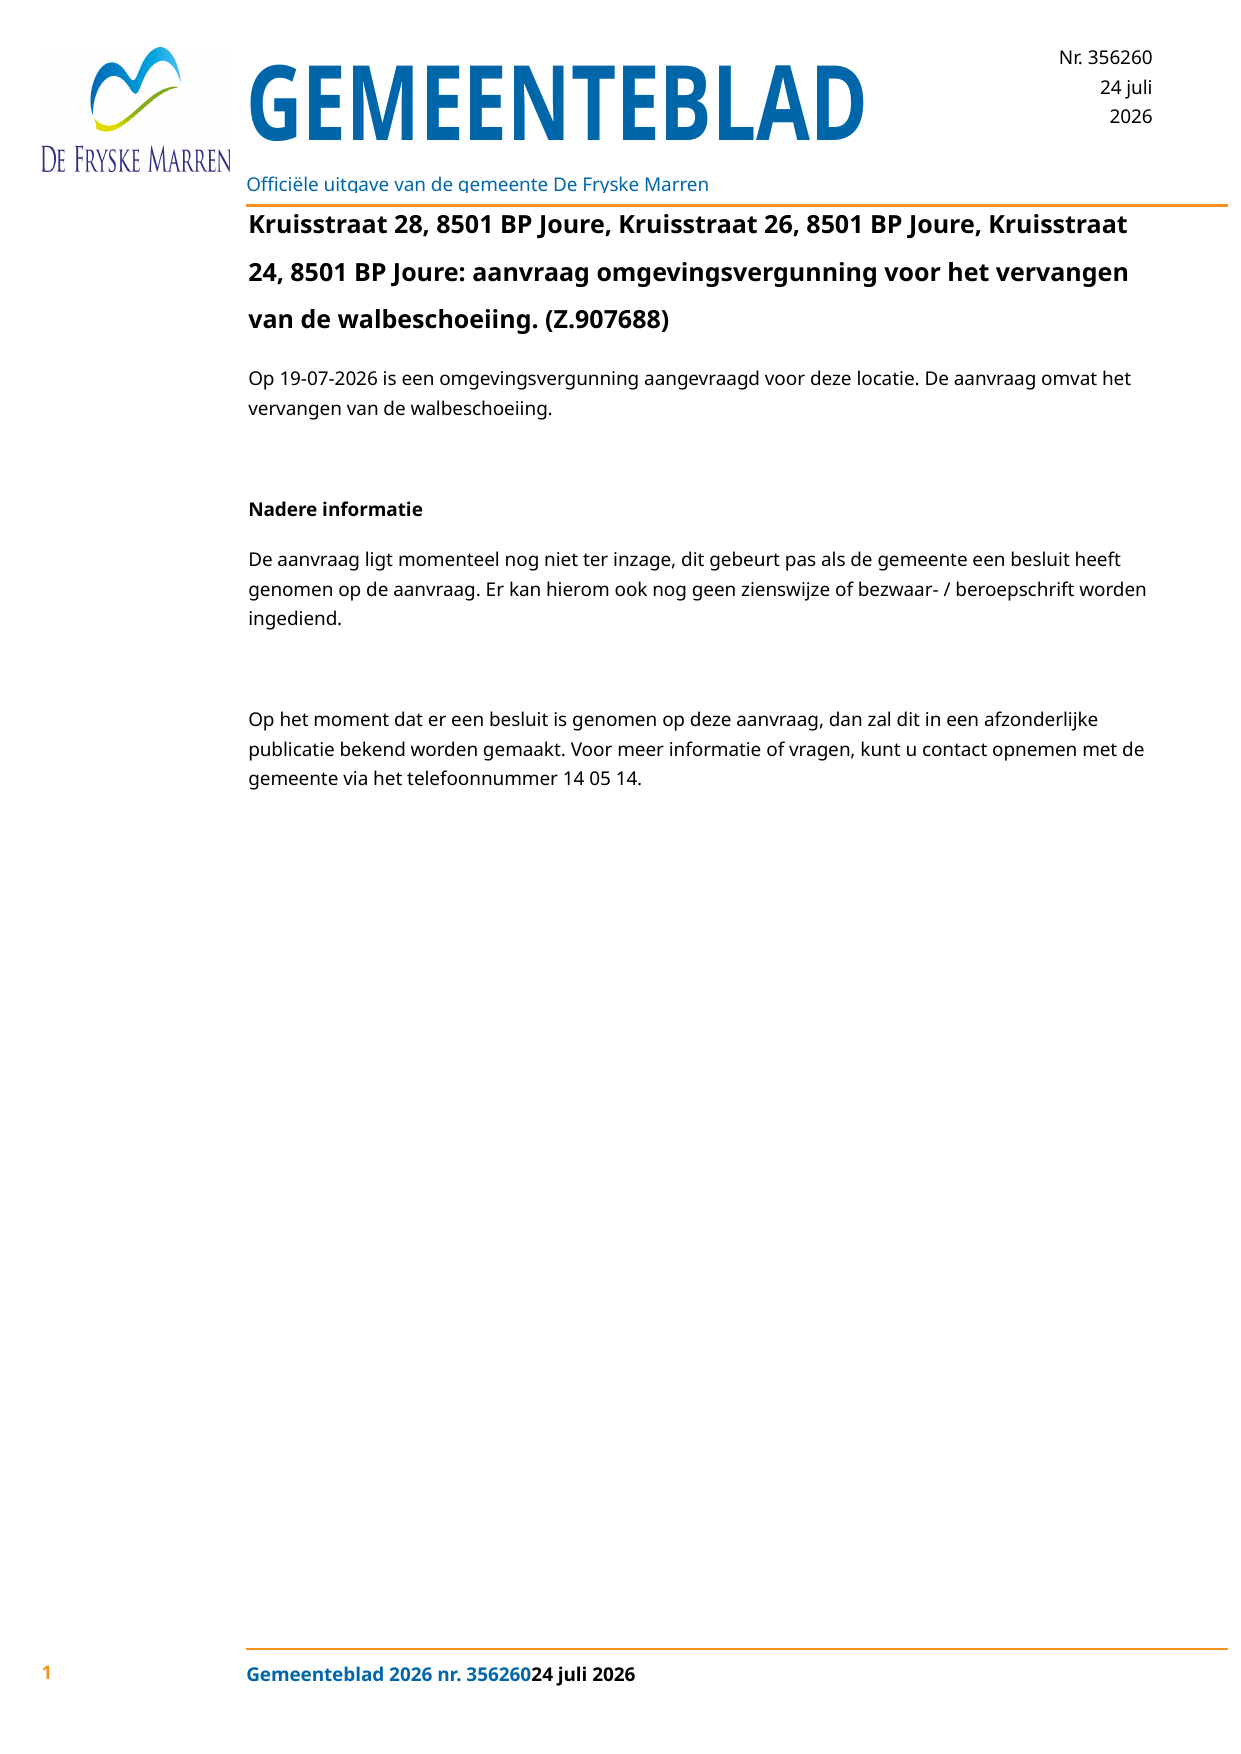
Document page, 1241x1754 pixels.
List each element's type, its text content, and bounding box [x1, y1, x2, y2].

text Op 19-07-2026 is een omgevingsvergunning aangevraagd voor deze locatie. De aanvraag omvat het vervangen van de walbeschoeiing. [248, 366, 1152, 421]
picture [41, 47, 231, 172]
text Kruisstraat 28, 8501 BP Joure, Kruisstraat 26, 8501 BP Joure, Kruisstraat 24, 8501 BP Joure: aanvraag omgevingsvergunning voor het vervangen van de walbeschoeiing. (Z.907688) [248, 207, 1152, 336]
text Nadere informatie [248, 496, 1152, 522]
text Op het moment dat er een besluit is genomen op deze aanvraag, dan zal dit in een afzonderlijke publicatie bekend worden gemaakt. Voor meer informatie of vragen, kunt u contact opnemen met de gemeente via het telefoonnummer 14 05 14. [248, 706, 1152, 791]
text De aanvraag ligt momenteel nog niet ter inzage, dit gebeurt pas als de gemeente een besluit heeft genomen op de aanvraag. Er kan hierom ook nog geen zienswijze of bezwaar- / beroepschrift worden ingediend. [248, 546, 1152, 631]
